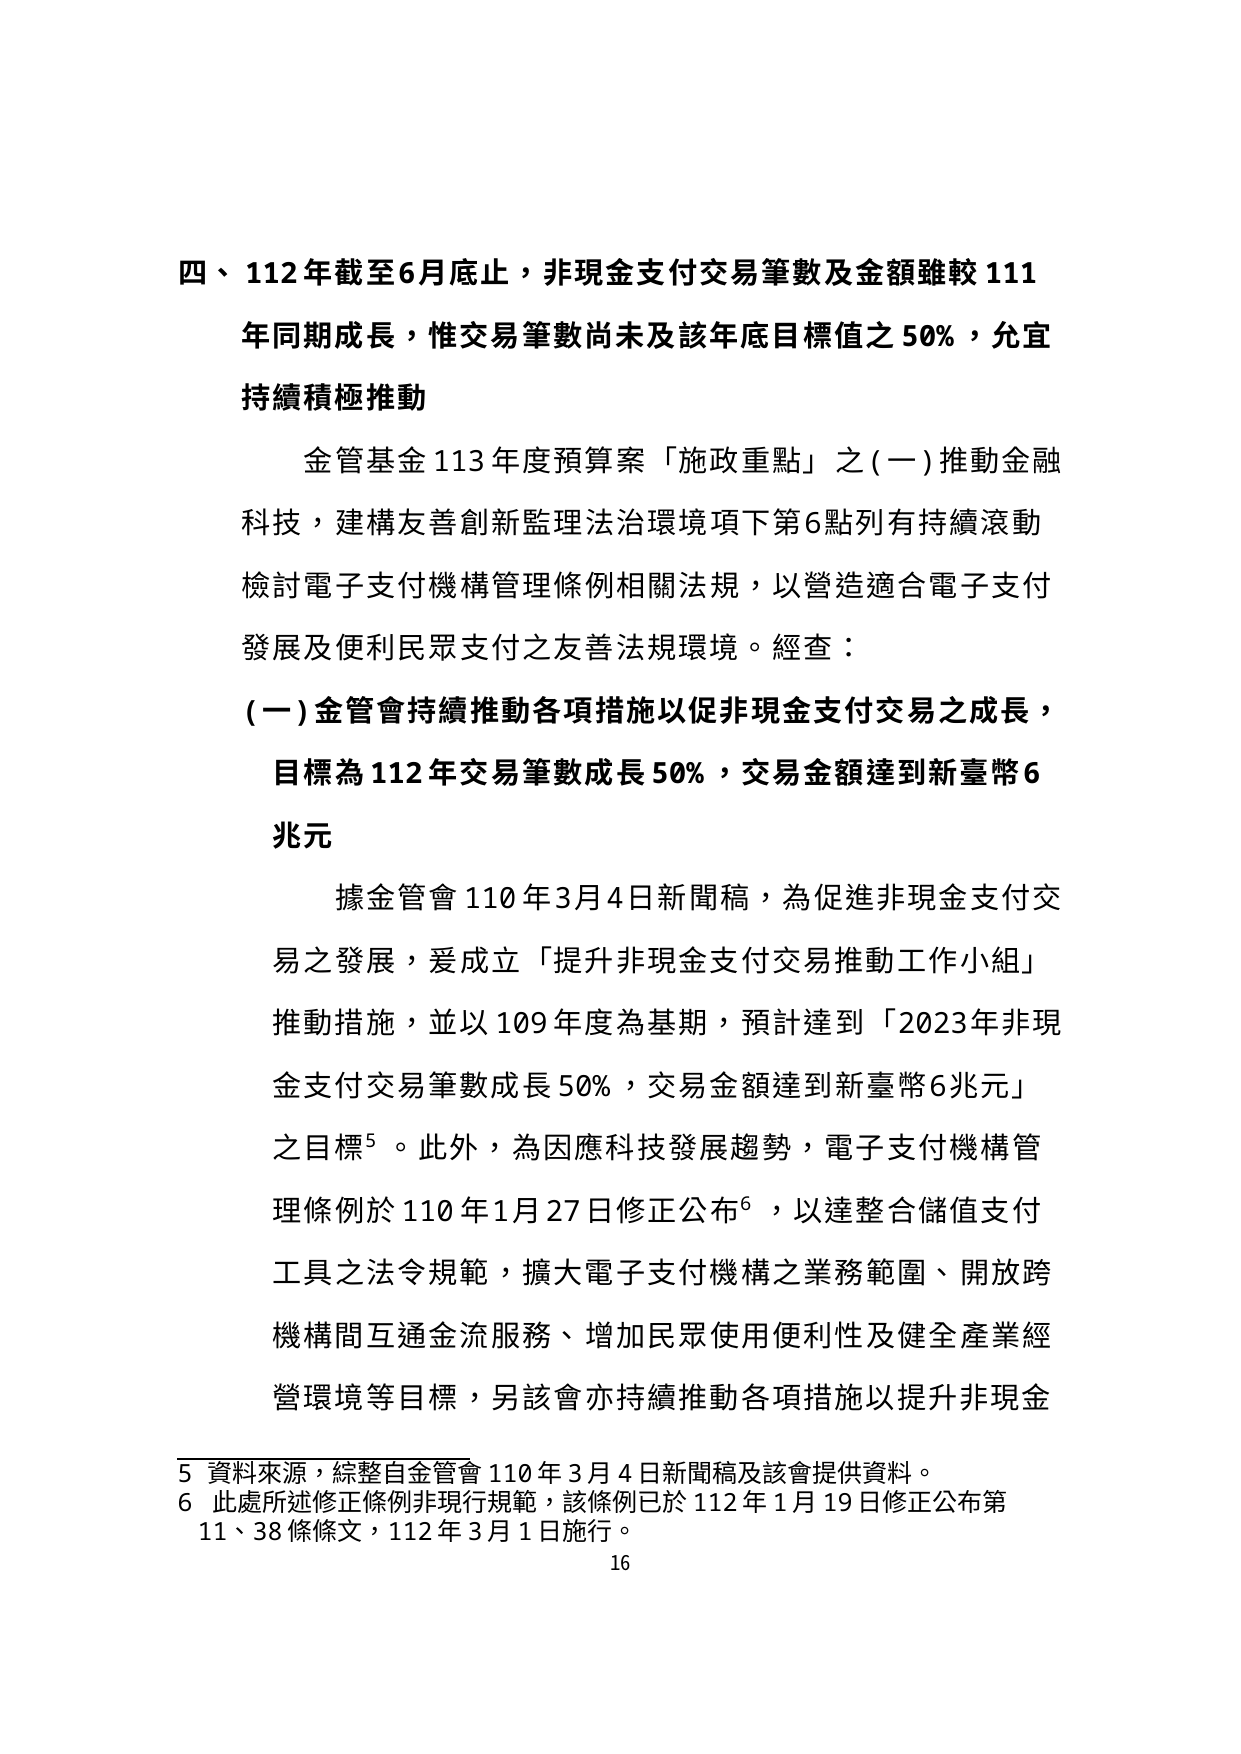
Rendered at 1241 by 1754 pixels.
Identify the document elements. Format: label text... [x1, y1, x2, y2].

text 此處所述修正條例非現行規範，該條例已於112年1月19日修正公布第11、38條條文，112年3月1日施行。 [177, 1488, 1063, 1547]
text 四、112年截至6月底止，非現金支付交易筆數及金額雖較111年同期成長，惟交易筆數尚未及該年底目標值之50%，允宜持續積極推動 [177, 229, 1063, 417]
text 資料來源，綜整自金管會110年3月4日新聞稿及該會提供資料。 [177, 1459, 1063, 1488]
text 金管基金113年度預算案「施政重點」之(一)推動金融科技，建構友善創新監理法治環境項下第6點列有持續滾動檢討電子支付機構管理條例相關法規，以營造適合電子支付發展及便利民眾支付之友善法規環境。經查： [236, 417, 1063, 667]
text 據金管會110年3月4日新聞稿，為促進非現金支付交易之發展，爰成立「提升非現金支付交易推動工作小組」推動措施，並以109年度為基期，預計達到「2023年非現金支付交易筆數成長50%，交易金額達到新臺幣6兆元」之目標。此外，為因應科技發展趨勢，電子支付機構管理條例於110年1月27日修正公布，以達整合儲值支付工具之法令規範，擴大電子支付機構之業務範圍、開放跨機構間互通金流服務、增加民眾使用便利性及健全產業經營環境等目標，另該會亦持續推動各項措施以提升非現金 [266, 854, 1063, 1417]
text (一)金管會持續推動各項措施以促非現金支付交易之成長，目標為112年交易筆數成長50%，交易金額達到新臺幣6兆元 [236, 667, 1063, 854]
